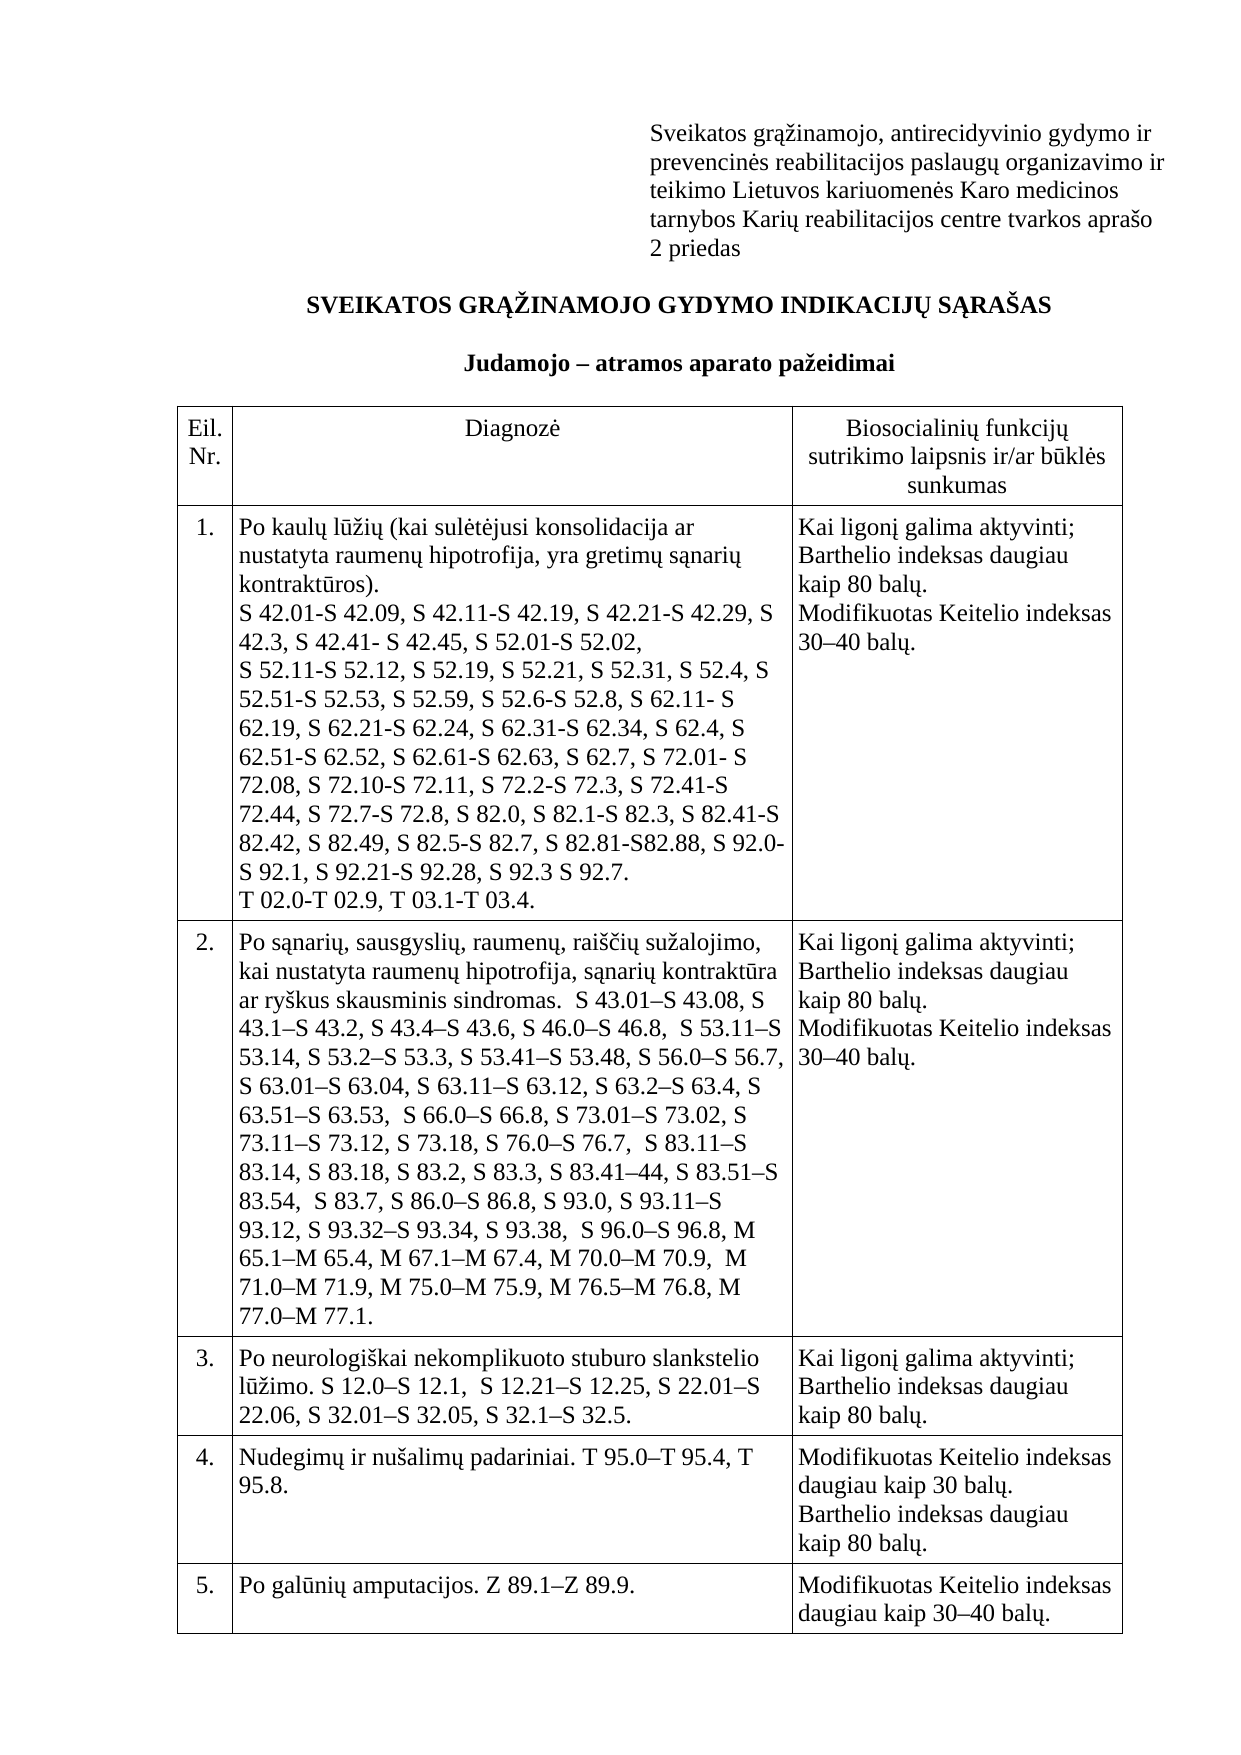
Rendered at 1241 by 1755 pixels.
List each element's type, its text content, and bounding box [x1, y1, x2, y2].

table_cell 5. [178, 1564, 232, 1633]
table_cell Kai ligonį galima aktyvinti; Barthelio indeksas daugiau kaip 80 balų. Modifikuotas Keitelio indeksas 30–40 balų. [793, 921, 1122, 1336]
table_header Biosocialinių funkcijų sutrikimo laipsnis ir/ar būklės sunkumas [793, 407, 1122, 505]
table_cell 4. [178, 1436, 232, 1563]
table_cell 1. [178, 506, 232, 920]
text Judamojo – atramos aparato pažeidimai [177, 348, 1181, 377]
table_header Diagnozė [233, 407, 792, 505]
table_header Eil.Nr. [178, 407, 232, 505]
table_cell Modifikuotas Keitelio indeksas daugiau kaip 30 balų. Barthelio indeksas daugiau kaip 80 balų. [793, 1436, 1122, 1563]
table_cell Po sąnarių, sausgyslių, raumenų, raiščių sužalojimo, kai nustatyta raumenų hipotrofija, sąnarių kontraktūra ar ryškus skausminis sindromas. S 43.01–S 43.08, S 43.1–S 43.2, S 43.4–S 43.6, S 46.0–S 46.8, S 53.11–S 53.14, S 53.2–S 53.3, S 53.41–S 53.48, S 56.0–S 56.7, S 63.01–S 63.04, S 63.11–S 63.12, S 63.2–S 63.4, S 63.51–S 63.53, S 66.0–S 66.8, S 73.01–S 73.02, S 73.11–S 73.12, S 73.18, S 76.0–S 76.7, S 83.11–S 83.14, S 83.18, S 83.2, S 83.3, S 83.41–44, S 83.51–S 83.54, S 83.7, S 86.0–S 86.8, S 93.0, S 93.11–S 93.12, S 93.32–S 93.34, S 93.38, S 96.0–S 96.8, M 65.1–M 65.4, M 67.1–M 67.4, M 70.0–M 70.9, M 71.0–M 71.9, M 75.0–M 75.9, M 76.5–M 76.8, M 77.0–M 77.1. [233, 921, 792, 1336]
table_cell 3. [178, 1337, 232, 1435]
text Sveikatos grąžinamojo, antirecidyvinio gydymo ir prevencinės reabilitacijos paslaugų organizavimo ir teikimo Lietuvos kariuomenės Karo medicinos tarnybos Karių reabilitacijos centre tvarkos aprašo [649, 118, 1181, 233]
table_cell Kai ligonį galima aktyvinti; Barthelio indeksas daugiau kaip 80 balų. Modifikuotas Keitelio indeksas 30–40 balų. [793, 506, 1122, 920]
text SVEIKATOS GRĄŽINAMOJO GYDYMO INDIKACIJŲ SĄRAŠAS [177, 291, 1181, 319]
text 2 priedas [649, 233, 1181, 262]
table_cell Nudegimų ir nušalimų padariniai. T 95.0–T 95.4, T 95.8. [233, 1436, 792, 1563]
table_cell Po kaulų lūžių (kai sulėtėjusi konsolidacija ar nustatyta raumenų hipotrofija, yra gretimų sąnarių kontraktūros). S 42.01-S 42.09, S 42.11-S 42.19, S 42.21-S 42.29, S 42.3, S 42.41- S 42.45, S 52.01-S 52.02, S 52.11-S 52.12, S 52.19, S 52.21, S 52.31, S 52.4, S 52.51-S 52.53, S 52.59, S 52.6-S 52.8, S 62.11- S 62.19, S 62.21-S 62.24, S 62.31-S 62.34, S 62.4, S 62.51-S 62.52, S 62.61-S 62.63, S 62.7, S 72.01- S 72.08, S 72.10-S 72.11, S 72.2-S 72.3, S 72.41-S 72.44, S 72.7-S 72.8, S 82.0, S 82.1-S 82.3, S 82.41-S 82.42, S 82.49, S 82.5-S 82.7, S 82.81-S82.88, S 92.0-S 92.1, S 92.21-S 92.28, S 92.3 S 92.7. T 02.0-T 02.9, T 03.1-T 03.4. [233, 506, 792, 920]
table_cell Modifikuotas Keitelio indeksas daugiau kaip 30–40 balų. [793, 1564, 1122, 1633]
table_cell Po neurologiškai nekomplikuoto stuburo slankstelio lūžimo. S 12.0–S 12.1, S 12.21–S 12.25, S 22.01–S 22.06, S 32.01–S 32.05, S 32.1–S 32.5. [233, 1337, 792, 1435]
table_cell 2. [178, 921, 232, 1336]
table_cell Kai ligonį galima aktyvinti; Barthelio indeksas daugiau kaip 80 balų. [793, 1337, 1122, 1435]
table_cell Po galūnių amputacijos. Z 89.1–Z 89.9. [233, 1564, 792, 1633]
